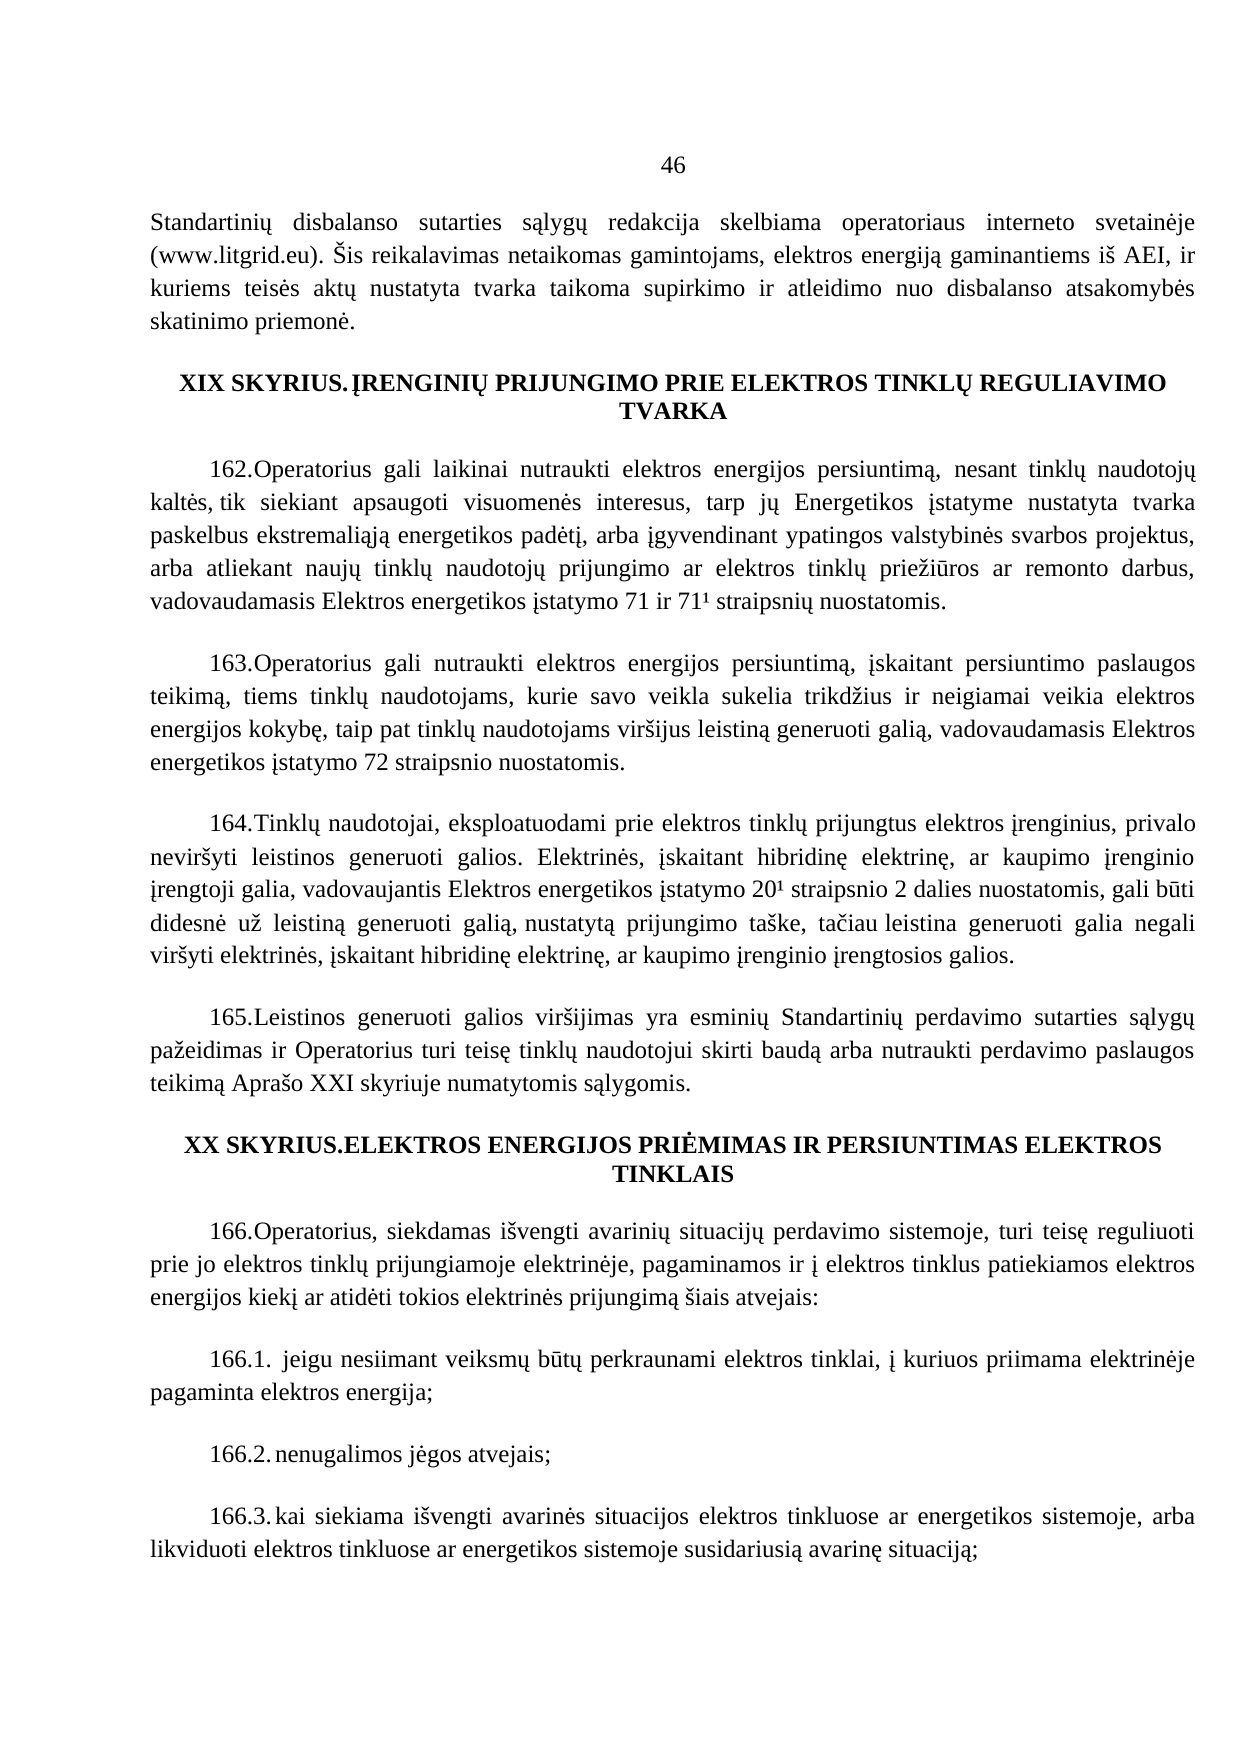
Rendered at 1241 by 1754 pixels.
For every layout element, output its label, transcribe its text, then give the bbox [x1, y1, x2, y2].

text 163. Operatorius gali nutraukti elektros energijos persiuntimą, įskaitant persiuntimo paslaugos teikimą, tiems tinklų naudotojams, kurie savo veikla sukelia trikdžius ir neigiamai veikia elektros energijos kokybę, taip pat tinklų naudotojams viršijus leistiną generuoti galią, vadovaudamasis Elektros energetikos įstatymo 72 straipsnio nuostatomis. [150, 648, 1196, 776]
text 166. Operatorius, siekdamas išvengti avarinių situacijų perdavimo sistemoje, turi teisę reguliuoti prie jo elektros tinklų prijungiamoje elektrinėje, pagaminamos ir į elektros tinklus patiekiamos elektros energijos kiekį ar atidėti tokios elektrinės prijungimą šiais atvejais: [150, 1216, 1196, 1311]
text 166.1. jeigu nesiimant veiksmų būtų perkraunami elektros tinklai, į kuriuos priimama elektrinėje pagaminta elektros energija; [150, 1344, 1196, 1406]
text Standartinių disbalanso sutarties sąlygų redakcija skelbiama operatoriaus interneto svetainėje (www.litgrid.eu). Šis reikalavimas netaikomas gamintojams, elektros energiją gaminantiems iš AEI, ir kuriems teisės aktų nustatyta tvarka taikoma supirkimo ir atleidimo nuo disbalanso atsakomybės skatinimo priemonė. [150, 207, 1196, 334]
text 166.3. kai siekiama išvengti avarinės situacijos elektros tinkluose ar energetikos sistemoje, arba likviduoti elektros tinkluose ar energetikos sistemoje susidariusią avarinę situaciją; [150, 1501, 1196, 1563]
text XX SKYRIUS. ELEKTROS ENERGIJOS PRIĖMIMAS IR PERSIUNTIMAS ELEKTROS TINKLAIS [150, 1130, 1196, 1188]
text 166.2. nenugalimos jėgos atvejais; [150, 1439, 1196, 1468]
text 165. Leistinos generuoti galios viršijimas yra esminių Standartinių perdavimo sutarties sąlygų pažeidimas ir Operatorius turi teisę tinklų naudotojui skirti baudą arba nutraukti perdavimo paslaugos teikimą Aprašo XXI skyriuje numatytomis sąlygomis. [150, 1002, 1196, 1097]
text 164. Tinklų naudotojai, eksploatuodami prie elektros tinklų prijungtus elektros įrenginius, privalo neviršyti leistinos generuoti galios. Elektrinės, įskaitant hibridinę elektrinę, ar kaupimo įrenginio įrengtoji galia, vadovaujantis Elektros energetikos įstatymo 20¹ straipsnio 2 dalies nuostatomis, gali būti didesnė už leistiną generuoti galią, nustatytą prijungimo taške, tačiau leistina generuoti galia negali viršyti elektrinės, įskaitant hibridinę elektrinę, ar kaupimo įrenginio įrengtosios galios. [150, 808, 1196, 969]
text 162. Operatorius gali laikinai nutraukti elektros energijos persiuntimą, nesant tinklų naudotojų kaltės, tik siekiant apsaugoti visuomenės interesus, tarp jų Energetikos įstatyme nustatyta tvarka paskelbus ekstremaliąją energetikos padėtį, arba įgyvendinant ypatingos valstybinės svarbos projektus, arba atliekant naujų tinklų naudotojų prijungimo ar elektros tinklų priežiūros ar remonto darbus, vadovaudamasis Elektros energetikos įstatymo 71 ir 71¹ straipsnių nuostatomis. [150, 454, 1196, 615]
text XIX SKYRIUS. ĮRENGINIŲ PRIJUNGIMO PRIE ELEKTROS TINKLŲ REGULIAVIMO TVARKA [150, 368, 1196, 425]
